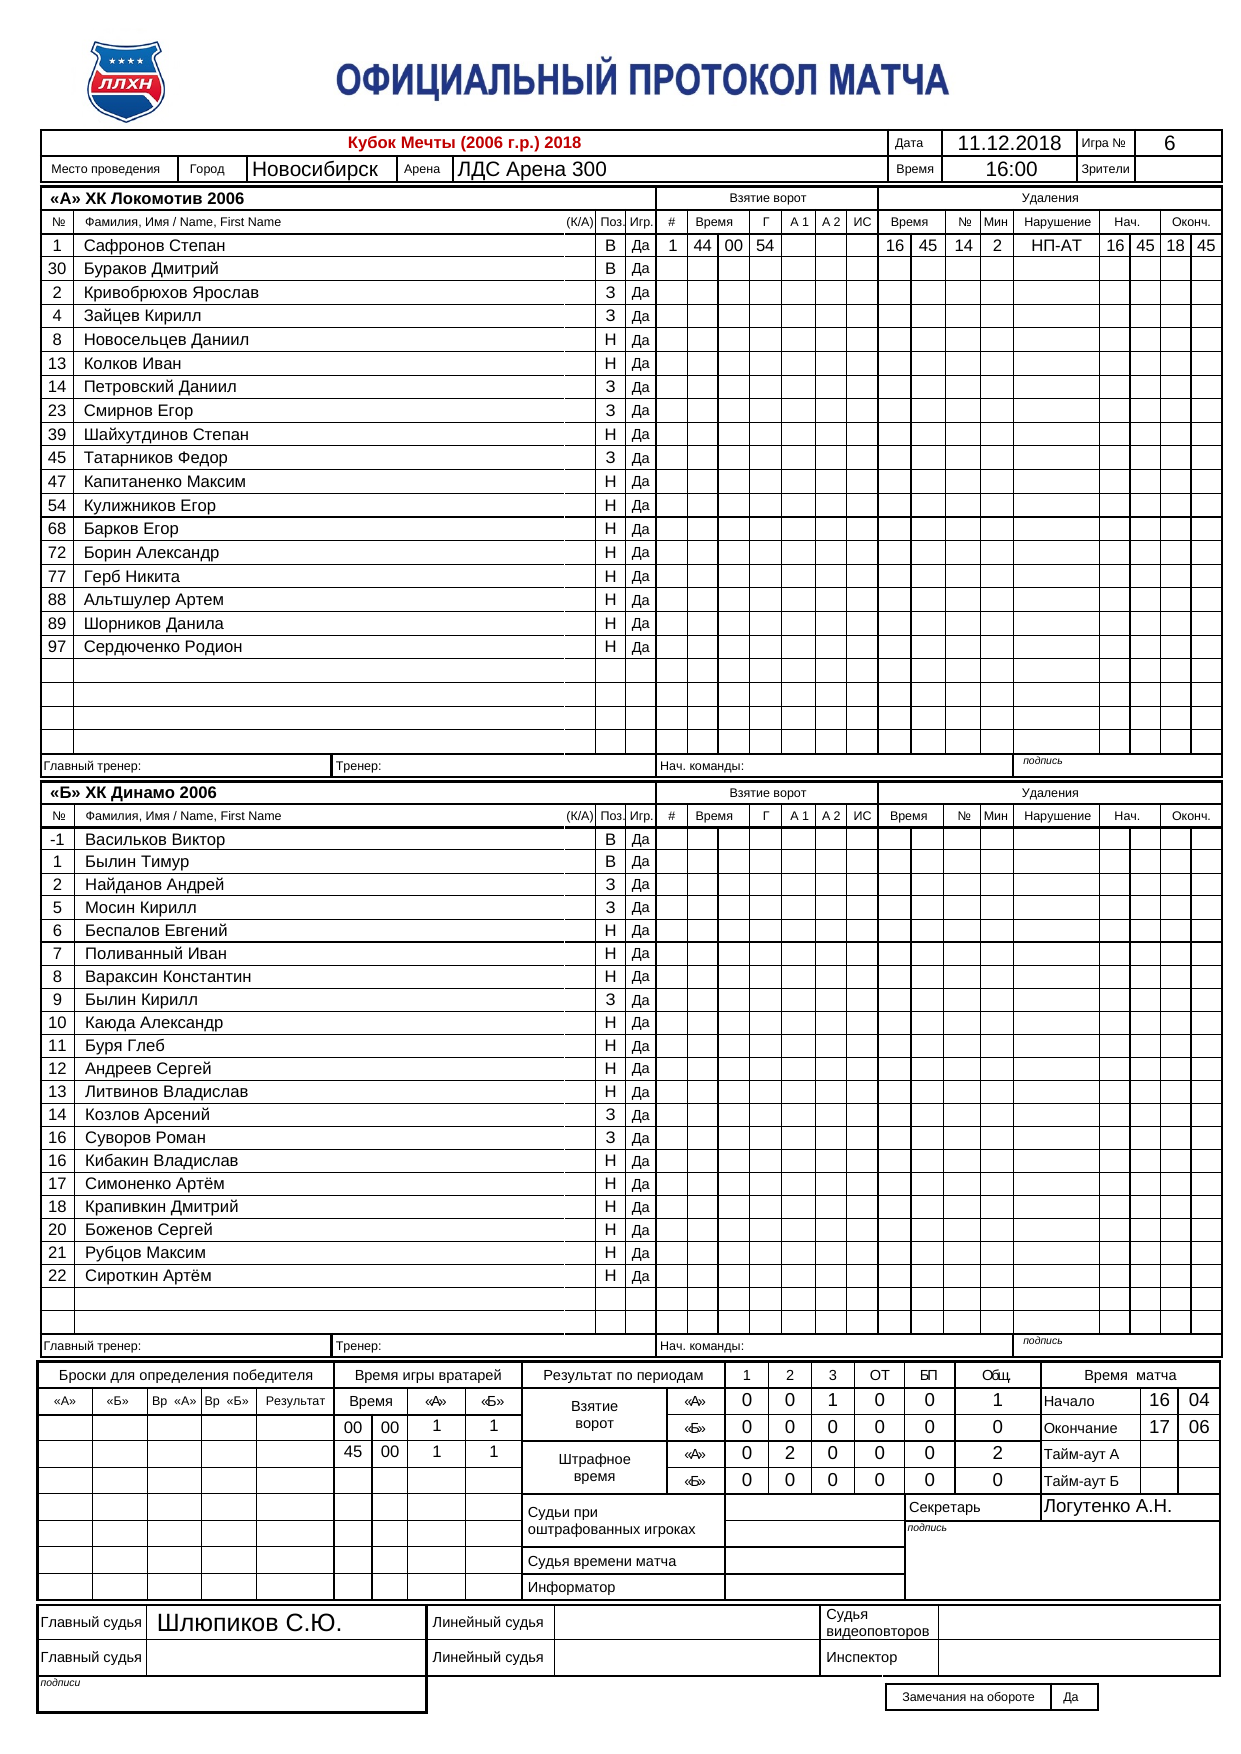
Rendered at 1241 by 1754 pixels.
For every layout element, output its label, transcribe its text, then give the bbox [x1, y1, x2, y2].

table_cell [719, 1288, 749, 1310]
table_cell Мин [981, 805, 1013, 826]
table_cell [879, 1288, 910, 1310]
table_cell Н [596, 1058, 625, 1079]
table_cell [565, 989, 595, 1011]
table_cell З [596, 376, 625, 398]
table_cell Время [879, 805, 943, 826]
table_cell [1161, 612, 1190, 634]
table_cell [879, 376, 910, 398]
table_header 3 [812, 1363, 854, 1387]
table_cell Крапивкин Дмитрий [75, 1196, 564, 1218]
table_cell [847, 1104, 877, 1126]
table_cell Каюда Александр [75, 1012, 564, 1033]
table_cell [750, 1242, 781, 1264]
table_cell [657, 966, 687, 987]
table_cell [912, 1081, 943, 1103]
table_cell [944, 1127, 980, 1149]
table_cell [750, 470, 781, 493]
table_cell [1161, 920, 1190, 941]
table_cell Кибакин Владислав [75, 1150, 564, 1172]
table_cell [879, 1311, 910, 1333]
table_cell [1131, 541, 1160, 564]
table_cell [466, 1521, 521, 1546]
table_cell [719, 1196, 749, 1218]
table_cell [782, 1127, 815, 1149]
table_cell [1100, 399, 1129, 422]
table_cell [626, 1288, 655, 1310]
table_cell [1100, 1196, 1129, 1218]
table_cell [148, 1416, 201, 1440]
table_cell Поз. [596, 211, 625, 233]
table_cell 0 [956, 1415, 1040, 1440]
table_cell Главный судья [39, 1640, 146, 1675]
table_cell [93, 1521, 147, 1546]
table_cell [944, 1012, 980, 1033]
table_cell [1100, 494, 1129, 516]
table_cell [1192, 305, 1221, 327]
table_cell [912, 1173, 943, 1195]
table_cell [944, 1219, 980, 1241]
table_cell [750, 494, 781, 516]
table_cell [657, 1150, 687, 1172]
table_cell [912, 896, 943, 918]
table_cell [657, 541, 687, 564]
table_cell [1014, 1173, 1099, 1195]
table_cell [879, 1035, 910, 1057]
table_cell № [42, 211, 73, 233]
table_cell [946, 328, 980, 351]
table_cell [719, 423, 749, 445]
table_cell [1014, 1219, 1099, 1241]
table_cell [816, 541, 846, 564]
table_cell [879, 943, 910, 964]
table_header 1 [726, 1363, 768, 1387]
table_cell [847, 470, 877, 493]
table_cell [816, 1219, 846, 1241]
table_cell [981, 829, 1013, 849]
table_cell Главный судья [39, 1606, 146, 1639]
table_cell [1131, 920, 1160, 941]
table_cell [782, 518, 815, 540]
table_cell 54 [750, 235, 781, 256]
table_cell [946, 305, 980, 327]
table_cell Тайм-аут А [1042, 1441, 1140, 1467]
table_cell [782, 1265, 815, 1287]
table_cell [719, 588, 749, 611]
table_cell [750, 352, 781, 374]
table_cell [912, 257, 945, 280]
table_header «Б» ХК Динамо 2006 [42, 783, 655, 803]
table_cell [847, 1035, 877, 1057]
table_cell [565, 518, 595, 540]
table_cell [879, 966, 910, 987]
table_cell [466, 1574, 521, 1599]
table_cell Н [596, 565, 625, 587]
table_cell [1192, 494, 1221, 516]
table_cell [750, 659, 781, 682]
table_cell [688, 1219, 717, 1241]
table_cell 18 [1161, 235, 1190, 256]
table_cell [1014, 636, 1099, 658]
table_cell Да [626, 874, 655, 895]
table_cell [1192, 257, 1221, 280]
table_cell [1014, 1104, 1099, 1126]
table_cell [1131, 683, 1160, 706]
table_cell [1192, 896, 1221, 918]
table_cell [1131, 328, 1160, 351]
table_cell [719, 1242, 749, 1264]
table_cell Н [596, 1012, 625, 1033]
table_cell [1100, 305, 1129, 327]
table_cell [1014, 920, 1099, 941]
table_cell [981, 612, 1013, 634]
table_cell [1100, 966, 1129, 987]
table_cell [1100, 588, 1129, 611]
table_cell 2 [42, 281, 73, 303]
table_cell [1131, 966, 1160, 987]
table_cell [879, 829, 910, 849]
table_cell [847, 588, 877, 611]
table_cell [1014, 829, 1099, 849]
table_cell Татарников Федор [74, 446, 564, 469]
table_cell [202, 1547, 256, 1573]
table_cell [912, 541, 945, 564]
table_cell [1100, 989, 1129, 1011]
table_cell [816, 423, 846, 445]
table_cell [565, 683, 595, 706]
table_cell [912, 470, 945, 493]
table_cell [1131, 896, 1160, 918]
table_cell Н [596, 423, 625, 445]
table_cell 9 [42, 989, 74, 1011]
table_cell [719, 1219, 749, 1241]
table_cell [1100, 1081, 1129, 1103]
table_cell [1100, 281, 1129, 303]
table_cell [750, 1058, 781, 1079]
table_cell [1100, 328, 1129, 351]
table_cell [944, 850, 980, 872]
table_cell [74, 707, 564, 729]
table_cell [750, 730, 781, 753]
table_cell [39, 1441, 92, 1467]
table_cell [1100, 1242, 1129, 1264]
table_cell [1100, 257, 1129, 280]
table_cell [626, 659, 655, 682]
table_cell [750, 399, 781, 422]
table_cell 45 [912, 235, 945, 256]
table_cell подпись [1014, 1335, 1221, 1356]
table_cell [1161, 446, 1190, 469]
table_cell [555, 1640, 819, 1675]
table_cell З [596, 1104, 625, 1126]
table_cell [981, 1242, 1013, 1264]
table_cell Да [626, 920, 655, 941]
table_header 6 [1136, 131, 1221, 155]
table_cell [1192, 1173, 1221, 1195]
table_header Взятие ворот [657, 783, 877, 803]
table_cell [657, 920, 687, 941]
table_cell [657, 588, 687, 611]
table_cell [657, 494, 687, 516]
table_cell [565, 1150, 595, 1172]
table_cell [816, 874, 846, 895]
table_cell [912, 730, 945, 753]
table_cell [879, 850, 910, 872]
table_cell [335, 1494, 371, 1520]
table_cell [816, 1104, 846, 1126]
table_cell Колков Иван [74, 352, 564, 374]
table_cell [373, 1521, 407, 1546]
table_cell [39, 1574, 92, 1599]
table_cell [688, 494, 717, 516]
table_cell [1100, 1311, 1129, 1333]
table_cell Андреев Сергей [75, 1058, 564, 1079]
table_cell 14 [42, 376, 73, 398]
table_cell [1131, 257, 1160, 280]
table_cell [879, 1265, 910, 1287]
table_cell [750, 1127, 781, 1149]
table_cell [408, 1494, 465, 1520]
table_cell [816, 920, 846, 941]
table_cell Вр «Б» [202, 1389, 256, 1413]
table_cell Время [889, 157, 941, 181]
table_cell «А» [668, 1389, 724, 1413]
table_cell [93, 1574, 147, 1599]
table_cell [912, 1196, 943, 1218]
table_cell [782, 305, 815, 327]
table_cell [946, 494, 980, 516]
table_cell [688, 305, 717, 327]
table_cell Поливанный Иван [75, 943, 564, 964]
table_cell Н [596, 1265, 625, 1287]
table_cell [1131, 850, 1160, 872]
table_cell [750, 1311, 781, 1333]
table_cell [148, 1441, 201, 1467]
table_cell [750, 1196, 781, 1218]
table_cell [816, 659, 846, 682]
table_cell [944, 1242, 980, 1264]
table_cell [1100, 1265, 1129, 1287]
table_cell [816, 707, 846, 729]
table_cell [782, 494, 815, 516]
table_header Время матча [1042, 1363, 1219, 1387]
table_cell [1192, 966, 1221, 987]
table_cell [1014, 730, 1099, 753]
table_cell [750, 829, 781, 849]
table_cell [946, 352, 980, 374]
table_cell [1131, 636, 1160, 658]
table_cell Оконч. [1161, 805, 1221, 826]
table_cell [782, 565, 815, 587]
table_cell [688, 541, 717, 564]
table_cell «Б» [93, 1389, 147, 1413]
table_cell [688, 966, 717, 987]
table_header Замечания на обороте [887, 1685, 1050, 1709]
table_cell А 2 [816, 805, 846, 826]
table_cell [1100, 896, 1129, 918]
table_cell [912, 943, 943, 964]
table_header 11.12.2018 [943, 131, 1076, 155]
table_cell [1131, 659, 1160, 682]
table_cell [1100, 943, 1129, 964]
table_cell [1014, 518, 1099, 540]
table_cell [719, 541, 749, 564]
table_cell [879, 352, 910, 374]
table_cell 18 [42, 1196, 74, 1218]
table_cell [1131, 1196, 1160, 1218]
table_cell [657, 1012, 687, 1033]
table_cell [879, 1173, 910, 1195]
table_cell [657, 470, 687, 493]
table_cell [1014, 257, 1099, 280]
table_cell Н [596, 1150, 625, 1172]
table_cell [719, 683, 749, 706]
table_cell [816, 328, 846, 351]
table_cell [912, 1311, 943, 1333]
table_cell [596, 1311, 625, 1333]
table_cell [335, 1521, 371, 1546]
table_cell [879, 446, 910, 469]
table_cell Борин Александр [74, 541, 564, 564]
table_cell [879, 612, 910, 634]
table_cell [944, 874, 980, 895]
table_cell Да [626, 328, 655, 351]
table_cell «Б » [466, 1389, 521, 1413]
table_cell [847, 1012, 877, 1033]
table_cell [1141, 1441, 1177, 1467]
table_cell [1179, 1468, 1219, 1493]
table_cell [912, 850, 943, 872]
table_cell [912, 1035, 943, 1057]
table_cell Н [596, 1219, 625, 1241]
table_cell [1014, 352, 1099, 374]
table_cell [847, 1196, 877, 1218]
table_cell [816, 399, 846, 422]
table_cell [782, 1242, 815, 1264]
table_cell Симоненко Артём [75, 1173, 564, 1195]
table_cell [750, 1150, 781, 1172]
table_cell [946, 612, 980, 634]
table_cell Да [626, 1081, 655, 1103]
table_cell [879, 1104, 910, 1126]
table_cell [912, 1058, 943, 1079]
table_cell [912, 423, 945, 445]
table_cell [565, 1081, 595, 1103]
table_cell [847, 829, 877, 849]
table_cell 16 [42, 1150, 74, 1172]
table_cell [1100, 565, 1129, 587]
table_cell [1014, 541, 1099, 564]
table_cell [946, 565, 980, 587]
table_cell [847, 494, 877, 516]
table_cell [816, 470, 846, 493]
table_cell Н [596, 1035, 625, 1057]
table_cell [981, 423, 1013, 445]
table_cell [750, 636, 781, 658]
table_cell [981, 659, 1013, 682]
table_cell [946, 541, 980, 564]
table_cell [626, 1311, 655, 1333]
table_cell [565, 446, 595, 469]
table_cell [657, 376, 687, 398]
table_cell [42, 1288, 74, 1310]
table_cell [816, 1150, 846, 1172]
table_cell [719, 1127, 749, 1149]
table_cell [944, 1173, 980, 1195]
table_cell [879, 588, 910, 611]
table_cell [750, 989, 781, 1011]
table_cell [981, 730, 1013, 753]
table_cell [719, 446, 749, 469]
table_cell [565, 1035, 595, 1057]
table_cell Барков Егор [74, 518, 564, 540]
table_cell Буря Глеб [75, 1035, 564, 1057]
table_cell [596, 707, 625, 729]
table_cell [1099, 1682, 1220, 1711]
table_cell [981, 588, 1013, 611]
table_cell № [944, 805, 980, 826]
table_cell 44 [688, 235, 717, 256]
table_cell [750, 257, 781, 280]
table_cell [657, 1196, 687, 1218]
table_cell [750, 1219, 781, 1241]
table_cell [1100, 423, 1129, 445]
table_cell [657, 1288, 687, 1310]
table_cell [408, 1468, 465, 1493]
table_cell [1161, 328, 1190, 351]
table_cell З [596, 1127, 625, 1149]
table_cell [1131, 305, 1160, 327]
table_cell [202, 1468, 256, 1493]
table_cell [912, 281, 945, 303]
table_cell [981, 1081, 1013, 1103]
table_cell Главный тренер: [42, 755, 330, 776]
table_cell Литвинов Владислав [75, 1081, 564, 1103]
table_cell [1100, 707, 1129, 729]
table_cell НП-АТ [1014, 235, 1099, 256]
table_cell [879, 874, 910, 895]
table_cell «Б» [668, 1468, 724, 1493]
table_cell [688, 1012, 717, 1033]
table_cell [847, 730, 877, 753]
table_cell [782, 588, 815, 611]
table_cell Былин Тимур [75, 850, 564, 872]
table_cell 13 [42, 1081, 74, 1103]
table_cell [1192, 1058, 1221, 1079]
table_cell 13 [42, 352, 73, 374]
table_cell [1131, 1081, 1160, 1103]
table_cell [1192, 707, 1221, 729]
table_cell [719, 989, 749, 1011]
table_cell [565, 612, 595, 634]
table_cell [688, 446, 717, 469]
table_cell Результат [257, 1389, 333, 1413]
table_cell [1014, 305, 1099, 327]
table_cell [1161, 1035, 1190, 1057]
table_cell Логутенко А.Н. [1042, 1495, 1219, 1520]
table_cell [688, 399, 717, 422]
table_cell [1131, 588, 1160, 611]
table_cell [1161, 565, 1190, 587]
table_cell [1161, 874, 1190, 895]
table_cell [750, 966, 781, 987]
table_cell [1100, 1035, 1129, 1057]
table_cell [782, 896, 815, 918]
table_cell [981, 257, 1013, 280]
table_cell А 1 [782, 805, 815, 826]
table_cell [912, 518, 945, 540]
table_cell [75, 1288, 564, 1310]
table_cell [657, 1035, 687, 1057]
table_cell [981, 352, 1013, 374]
table_cell [719, 470, 749, 493]
table_cell Н [596, 612, 625, 634]
table_cell подпись [906, 1522, 1219, 1599]
table_header ОТ [855, 1363, 904, 1387]
table_cell Игр. [626, 211, 655, 233]
table_cell [946, 730, 980, 753]
table_cell № [946, 211, 980, 233]
table_cell [688, 829, 717, 849]
table_cell [1161, 470, 1190, 493]
table_cell [981, 1265, 1013, 1287]
table_cell [981, 683, 1013, 706]
table_cell [148, 1468, 201, 1493]
table_cell Да [626, 943, 655, 964]
table_cell 0 [726, 1415, 768, 1440]
table_cell [719, 730, 749, 753]
table_cell Линейный судья [428, 1640, 554, 1675]
table_cell [688, 989, 717, 1011]
table_cell 0 [812, 1415, 854, 1440]
table_cell [657, 423, 687, 445]
table_cell Взятие ворот [523, 1389, 666, 1440]
table_cell [688, 612, 717, 634]
table_cell Игр. [626, 805, 655, 826]
table_cell ИС [847, 211, 877, 233]
table_header Удаления [879, 188, 1221, 209]
table_cell [1192, 612, 1221, 634]
table_cell [1161, 966, 1190, 987]
table_cell Н [596, 588, 625, 611]
table_cell [1100, 1288, 1129, 1310]
table_cell [565, 1012, 595, 1033]
table_cell [1100, 659, 1129, 682]
table_cell [408, 1521, 465, 1546]
table_cell Да [626, 423, 655, 445]
table_cell [847, 1127, 877, 1149]
table_cell [565, 659, 595, 682]
table_cell [565, 376, 595, 398]
table_cell [816, 1242, 846, 1264]
table_cell [565, 541, 595, 564]
table_cell [1192, 423, 1221, 445]
table_cell [688, 352, 717, 374]
table_cell [565, 1242, 595, 1264]
table_cell [944, 1265, 980, 1287]
table_cell [148, 1521, 201, 1546]
table_cell Тайм-аут Б [1042, 1468, 1140, 1493]
table_cell [596, 659, 625, 682]
table_cell [981, 896, 1013, 918]
table_cell Да [626, 896, 655, 918]
table_cell [688, 588, 717, 611]
table_cell -1 [42, 829, 74, 849]
table_cell [944, 943, 980, 964]
table_cell [782, 874, 815, 895]
table_cell Да [626, 850, 655, 872]
table_cell [688, 1265, 717, 1287]
table_cell [1192, 565, 1221, 587]
table_cell [257, 1547, 333, 1573]
table_cell [1014, 1150, 1099, 1172]
table_cell [1131, 1058, 1160, 1079]
table_cell [1192, 850, 1221, 872]
table_cell Инспектор [821, 1640, 938, 1675]
table_cell [565, 328, 595, 351]
table_cell [782, 257, 815, 280]
table_cell [39, 1416, 92, 1440]
table_cell [1192, 1311, 1221, 1333]
table_cell Н [596, 1196, 625, 1218]
table_cell [657, 829, 687, 849]
table_cell 20 [42, 1219, 74, 1241]
table_cell [719, 707, 749, 729]
table_cell Тренер: [333, 755, 655, 776]
table_cell Зайцев Кирилл [74, 305, 564, 327]
table_cell [1161, 541, 1190, 564]
table_cell [1141, 1468, 1177, 1493]
table_cell 8 [42, 328, 73, 351]
table_cell [782, 1196, 815, 1218]
table_cell [879, 636, 910, 658]
table_cell З [596, 446, 625, 469]
table_cell [719, 850, 749, 872]
table_cell 4 [42, 305, 73, 327]
table_cell [42, 707, 73, 729]
table_cell [565, 1311, 595, 1333]
table_cell [1161, 707, 1190, 729]
table_cell [42, 1311, 74, 1333]
picture [5, 28, 1179, 129]
table_cell [1161, 1127, 1190, 1149]
table_cell [688, 943, 717, 964]
table_cell [335, 1547, 371, 1573]
table_cell Да [626, 636, 655, 658]
table_cell [719, 1150, 749, 1172]
table_cell [782, 966, 815, 987]
table_cell [1192, 920, 1221, 941]
table_cell [944, 1150, 980, 1172]
table_cell [946, 683, 980, 706]
table_cell [257, 1468, 333, 1493]
table_cell [626, 683, 655, 706]
table_cell [1161, 423, 1190, 445]
table_cell [847, 1219, 877, 1241]
table_cell 5 [42, 896, 74, 918]
table_cell [719, 494, 749, 516]
table_cell [981, 989, 1013, 1011]
table_cell 45 [42, 446, 73, 469]
table_cell 0 [769, 1389, 811, 1413]
table_cell [1161, 1104, 1190, 1126]
table_cell Да [626, 470, 655, 493]
table_cell [688, 470, 717, 493]
table_header Время игры вратарей [335, 1363, 521, 1387]
table_cell 16 [1100, 235, 1129, 256]
table_cell [816, 636, 846, 658]
table_cell [1014, 565, 1099, 587]
table_cell В [596, 235, 625, 256]
table_cell [1014, 683, 1099, 706]
table_cell [981, 1127, 1013, 1149]
table_cell [657, 1104, 687, 1126]
table_cell Да [626, 565, 655, 587]
table_cell [1100, 874, 1129, 895]
table_cell [1131, 612, 1160, 634]
table_cell [565, 399, 595, 422]
table_cell 1 [956, 1389, 1040, 1413]
table_cell З [596, 874, 625, 895]
table_cell подпись [1014, 755, 1221, 776]
table_cell [373, 1494, 407, 1520]
table_cell [565, 920, 595, 941]
table_cell [782, 399, 815, 422]
table_cell [981, 1104, 1013, 1126]
table_cell № [42, 805, 74, 826]
table_cell [750, 376, 781, 398]
table_cell (К/А) [565, 211, 595, 233]
table_cell [816, 1035, 846, 1057]
table_cell [879, 659, 910, 682]
table_cell # [657, 211, 687, 233]
table_cell Шайхутдинов Степан [74, 423, 564, 445]
table_cell [657, 328, 687, 351]
table_cell [847, 612, 877, 634]
table_cell [816, 518, 846, 540]
table_cell [883, 1677, 1220, 1681]
table_cell Зрители [1078, 157, 1134, 181]
table_cell [847, 1081, 877, 1103]
table_cell Да [626, 588, 655, 611]
table_cell [1100, 1012, 1129, 1033]
table_cell [1192, 1265, 1221, 1287]
table_cell [373, 1574, 407, 1599]
table_cell 1 [42, 235, 73, 256]
table_cell [1131, 1035, 1160, 1057]
table_cell Нарушение [1014, 805, 1099, 826]
table_cell [1100, 541, 1129, 564]
table_cell 16 [42, 1127, 74, 1149]
table_cell [847, 850, 877, 872]
table_cell [565, 588, 595, 611]
table_cell 0 [726, 1468, 768, 1493]
table_cell [816, 446, 846, 469]
table_cell [879, 989, 910, 1011]
table_cell [816, 1311, 846, 1333]
table_cell [847, 1311, 877, 1333]
table_cell [565, 305, 595, 327]
table_cell Да [626, 1035, 655, 1057]
table_cell [1192, 446, 1221, 469]
table_cell 1 [466, 1441, 521, 1467]
table_cell [879, 541, 910, 564]
table_cell [847, 683, 877, 706]
table_cell [688, 730, 717, 753]
table_cell [782, 446, 815, 469]
table_cell [981, 518, 1013, 540]
table_cell [1192, 1219, 1221, 1241]
table_cell [939, 1606, 1219, 1639]
table_cell [657, 874, 687, 895]
table_cell [981, 1196, 1013, 1218]
table_cell [719, 257, 749, 280]
table_cell [688, 518, 717, 540]
table_cell Поз. [596, 805, 625, 826]
table_cell [1131, 1173, 1160, 1195]
table_cell [1131, 494, 1160, 516]
table_cell [688, 1081, 717, 1103]
table_cell [565, 943, 595, 964]
table_cell [719, 943, 749, 964]
table_cell [373, 1468, 407, 1493]
table_cell [816, 376, 846, 398]
table_cell [688, 257, 717, 280]
table_cell [782, 1081, 815, 1103]
table_cell [879, 518, 910, 540]
table_cell Город [179, 157, 246, 181]
table_cell [782, 1173, 815, 1195]
table_cell Кулижников Егор [74, 494, 564, 516]
table_cell «А» [668, 1442, 724, 1467]
table_cell Нарушение [1014, 211, 1099, 233]
table_cell [1192, 1288, 1221, 1310]
table_header Удаления [879, 783, 1221, 803]
table_cell ЛДС Арена 300 [454, 157, 887, 181]
table_cell [93, 1441, 147, 1467]
table_cell 0 [726, 1442, 768, 1467]
table_cell [1131, 1012, 1160, 1033]
table_cell [1100, 1127, 1129, 1149]
table_cell [466, 1494, 521, 1520]
table_cell [1161, 1196, 1190, 1218]
table_cell [688, 636, 717, 658]
table_cell [1161, 1058, 1190, 1079]
table_cell 0 [812, 1468, 854, 1493]
table_cell [657, 943, 687, 964]
table_cell [74, 730, 564, 753]
table_cell Время [688, 211, 749, 233]
table_cell [39, 1547, 92, 1573]
table_cell Козлов Арсений [75, 1104, 564, 1126]
table_cell 45 [1192, 235, 1221, 256]
table_cell [879, 1150, 910, 1172]
table_cell [782, 730, 815, 753]
table_cell [657, 518, 687, 540]
table_cell [565, 470, 595, 493]
table_cell 0 [812, 1442, 854, 1467]
table_cell [816, 730, 846, 753]
table_header Общ. [956, 1363, 1040, 1387]
table_cell [688, 920, 717, 941]
table_cell [1100, 683, 1129, 706]
table_cell [565, 896, 595, 918]
table_cell Линейный судья [428, 1606, 554, 1639]
table_cell Васильков Виктор [75, 829, 564, 849]
table_cell [1131, 1242, 1160, 1264]
table_cell Н [596, 470, 625, 493]
table_cell Да [626, 257, 655, 280]
table_cell [657, 707, 687, 729]
table_cell 2 [981, 235, 1013, 256]
table_cell [657, 683, 687, 706]
table_cell [816, 235, 846, 256]
table_cell [946, 446, 980, 469]
table_cell [912, 446, 945, 469]
table_cell Да [626, 399, 655, 422]
table_cell 16 [879, 235, 910, 256]
table_cell [816, 829, 846, 849]
table_cell Да [626, 1058, 655, 1079]
table_cell [1014, 1127, 1099, 1149]
table_cell [816, 1012, 846, 1033]
table_cell ИС [847, 805, 877, 826]
table_cell [1131, 989, 1160, 1011]
table_cell [750, 943, 781, 964]
table_cell [726, 1495, 904, 1520]
table_cell [93, 1494, 147, 1520]
table_cell [782, 235, 815, 256]
table_cell [847, 636, 877, 658]
table_cell [912, 1265, 943, 1287]
table_cell [657, 1311, 687, 1333]
table_cell [946, 281, 980, 303]
table_cell Суворов Роман [75, 1127, 564, 1149]
table_cell [750, 1081, 781, 1103]
table_cell [719, 565, 749, 587]
table_cell [944, 920, 980, 941]
table_cell [847, 943, 877, 964]
table_cell [981, 328, 1013, 351]
table_cell [879, 1127, 910, 1149]
table_cell [750, 874, 781, 895]
table_cell [565, 1127, 595, 1149]
table_cell [981, 1219, 1013, 1241]
table_cell 45 [1131, 235, 1160, 256]
table_cell 0 [956, 1468, 1040, 1493]
table_cell [1014, 989, 1099, 1011]
table_cell [879, 730, 910, 753]
table_cell [1131, 1104, 1160, 1126]
table_cell [981, 1173, 1013, 1195]
table_cell [750, 1288, 781, 1310]
table_cell Да [626, 305, 655, 327]
table_header Взятие ворот [657, 188, 877, 209]
table_cell [657, 1219, 687, 1241]
table_cell [1192, 1196, 1221, 1218]
table_cell [719, 1012, 749, 1033]
table_cell [688, 281, 717, 303]
table_cell [946, 399, 980, 422]
table_cell [816, 989, 846, 1011]
table_cell Да [626, 235, 655, 256]
table_cell [657, 636, 687, 658]
table_cell [1131, 446, 1160, 469]
table_cell Н [596, 1173, 625, 1195]
table_cell Новосибирск [248, 157, 396, 181]
table_cell [1192, 1081, 1221, 1103]
table_cell Да [626, 1012, 655, 1033]
table_cell Рубцов Максим [75, 1242, 564, 1264]
table_cell [657, 257, 687, 280]
table_cell [688, 1173, 717, 1195]
table_cell [782, 1035, 815, 1057]
table_cell [750, 281, 781, 303]
table_cell [719, 920, 749, 941]
table_cell [1014, 399, 1099, 422]
table_cell [847, 896, 877, 918]
table_cell Да [626, 829, 655, 849]
table_cell [1131, 399, 1160, 422]
table_cell [565, 257, 595, 280]
table_cell 1 [42, 850, 74, 872]
table_cell [1161, 989, 1190, 1011]
table_cell [1131, 730, 1160, 753]
table_cell [688, 1150, 717, 1172]
table_cell [782, 1219, 815, 1241]
table_cell [1192, 1127, 1221, 1149]
table_cell [782, 920, 815, 941]
table_cell [1014, 612, 1099, 634]
table_cell [1014, 446, 1099, 469]
table_header Да [1052, 1685, 1097, 1709]
table_cell 00 [373, 1416, 407, 1440]
table_cell [782, 829, 815, 849]
table_cell [816, 1058, 846, 1079]
table_cell [816, 257, 846, 280]
table_cell [202, 1521, 256, 1546]
table_cell [1161, 1012, 1190, 1033]
table_cell З [596, 989, 625, 1011]
table_cell [1014, 659, 1099, 682]
table_cell Н [596, 1081, 625, 1103]
table_cell [1161, 1265, 1190, 1287]
table_cell [657, 730, 687, 753]
table_cell [202, 1441, 256, 1467]
table_cell [847, 920, 877, 941]
table_cell 2 [769, 1442, 811, 1467]
table_cell [946, 588, 980, 611]
table_cell [1014, 1058, 1099, 1079]
table_cell [981, 636, 1013, 658]
table_cell [981, 707, 1013, 729]
table_cell [657, 1242, 687, 1264]
table_cell [750, 920, 781, 941]
table_cell Сироткин Артём [75, 1265, 564, 1287]
table_cell [879, 1012, 910, 1033]
table_cell Да [626, 494, 655, 516]
table_cell [565, 1173, 595, 1195]
table_cell [688, 707, 717, 729]
table_cell [657, 1265, 687, 1287]
table_cell [816, 1288, 846, 1310]
table_cell [257, 1494, 333, 1520]
table_cell Да [626, 1150, 655, 1172]
table_cell [1014, 966, 1099, 987]
table_cell [565, 730, 595, 753]
table_cell [981, 1058, 1013, 1079]
table_cell [946, 659, 980, 682]
table_cell [1161, 683, 1190, 706]
table_cell [657, 565, 687, 587]
table_cell [1192, 874, 1221, 895]
table_cell [782, 943, 815, 964]
table_cell [1131, 1127, 1160, 1149]
table_cell [782, 612, 815, 634]
table_cell Тренер: [333, 1335, 655, 1356]
table_cell Вр «А» [148, 1389, 201, 1413]
table_cell [944, 989, 980, 1011]
table_header БП [905, 1363, 954, 1387]
table_cell [719, 399, 749, 422]
table_cell [565, 1265, 595, 1287]
table_cell [816, 1081, 846, 1103]
table_cell [782, 352, 815, 374]
table_cell 89 [42, 612, 73, 634]
table_cell [42, 659, 73, 682]
table_cell [1161, 1173, 1190, 1195]
table_cell [847, 1242, 877, 1264]
table_cell [719, 328, 749, 351]
table_cell [93, 1468, 147, 1493]
table_cell [657, 305, 687, 327]
table_cell [946, 518, 980, 540]
table_cell [719, 874, 749, 895]
table_cell [816, 966, 846, 987]
table_cell [750, 1265, 781, 1287]
table_cell [879, 1081, 910, 1103]
table_cell [719, 1173, 749, 1195]
table_cell [981, 305, 1013, 327]
table_cell [688, 1196, 717, 1218]
table_cell Шлюпиков С.Ю. [147, 1606, 425, 1639]
table_cell Да [626, 1219, 655, 1241]
table_cell Найданов Андрей [75, 874, 564, 895]
table_cell [565, 1196, 595, 1218]
table_cell [1136, 157, 1221, 181]
table_cell [847, 328, 877, 351]
table_cell [1014, 1242, 1099, 1264]
table_cell А 1 [782, 211, 815, 233]
table_header Броски для определения победителя [39, 1363, 333, 1387]
table_cell [1161, 636, 1190, 658]
table_cell [912, 565, 945, 587]
table_cell 1 [408, 1441, 465, 1467]
table_cell [1192, 328, 1221, 351]
table_cell [626, 707, 655, 729]
table_cell [912, 683, 945, 706]
table_cell Н [596, 1242, 625, 1264]
table_cell 16:00 [943, 157, 1076, 181]
table_cell [688, 683, 717, 706]
table_cell [408, 1547, 465, 1573]
table_cell 1 [812, 1389, 854, 1413]
table_cell Да [626, 281, 655, 303]
table_cell [816, 1173, 846, 1195]
table_cell [1161, 305, 1190, 327]
table_cell [1192, 470, 1221, 493]
table_cell [408, 1574, 465, 1599]
table_cell Вараксин Константин [75, 966, 564, 987]
table_cell Фамилия, Имя / Name, First Name [75, 805, 565, 826]
table_cell [912, 659, 945, 682]
table_cell [939, 1640, 1219, 1675]
table_cell 12 [42, 1058, 74, 1079]
table_cell [1131, 1288, 1160, 1310]
table_cell [1100, 1173, 1129, 1195]
table_cell [750, 328, 781, 351]
table_cell [816, 565, 846, 587]
table_cell [816, 1127, 846, 1149]
table_cell [1100, 730, 1129, 753]
table_cell [1192, 376, 1221, 398]
table_cell [42, 683, 73, 706]
table_cell [879, 920, 910, 941]
table_cell [782, 423, 815, 445]
table_cell [1192, 829, 1221, 849]
table_cell подписи [39, 1677, 425, 1711]
table_cell [816, 850, 846, 872]
table_cell [39, 1468, 92, 1493]
table_cell [719, 829, 749, 849]
table_cell Окончание [1042, 1415, 1140, 1440]
table_cell [726, 1548, 904, 1573]
table_cell [719, 352, 749, 374]
table_cell [1131, 1219, 1160, 1241]
table_cell [565, 1219, 595, 1241]
table_cell 0 [855, 1442, 904, 1467]
table_cell Н [596, 920, 625, 941]
table_cell [981, 966, 1013, 987]
table_cell [782, 1150, 815, 1172]
table_cell [565, 281, 595, 303]
table_cell [1014, 850, 1099, 872]
table_cell [816, 494, 846, 516]
table_cell 21 [42, 1242, 74, 1264]
table_cell Время [335, 1389, 407, 1413]
table_cell Боженов Сергей [75, 1219, 564, 1241]
table_cell [847, 1150, 877, 1172]
table_cell [719, 1311, 749, 1333]
table_cell Смирнов Егор [74, 399, 564, 422]
table_cell [719, 1265, 749, 1287]
table_cell 16 [1141, 1389, 1177, 1413]
table_cell [1100, 1150, 1129, 1172]
table_cell [981, 1035, 1013, 1057]
table_cell [1161, 494, 1190, 516]
table_cell [1100, 920, 1129, 941]
table_cell [981, 399, 1013, 422]
table_cell [1100, 1058, 1129, 1079]
table_cell [626, 730, 655, 753]
table_cell «А» [408, 1389, 465, 1413]
table_cell [782, 683, 815, 706]
table_cell Судья видеоповторов [821, 1606, 938, 1639]
table_cell [1161, 943, 1190, 964]
table_cell [1192, 352, 1221, 374]
table_cell [912, 1104, 943, 1126]
table_cell [944, 896, 980, 918]
table_cell Да [626, 989, 655, 1011]
table_cell [847, 352, 877, 374]
table_cell Н [596, 494, 625, 516]
table_cell [944, 1104, 980, 1126]
table_cell [750, 707, 781, 729]
table_cell [719, 305, 749, 327]
table_cell [565, 235, 595, 256]
table_cell [148, 1494, 201, 1520]
table_cell [782, 470, 815, 493]
table_cell [257, 1416, 333, 1440]
table_cell 2 [956, 1442, 1040, 1467]
table_cell [879, 470, 910, 493]
table_cell [912, 874, 943, 895]
table_cell [782, 1288, 815, 1310]
table_cell [719, 376, 749, 398]
table_cell [981, 1150, 1013, 1172]
table_cell [750, 683, 781, 706]
table_cell [782, 850, 815, 872]
table_cell [981, 281, 1013, 303]
table_header Игра № [1078, 131, 1134, 155]
table_cell [1161, 399, 1190, 422]
table_cell [912, 1150, 943, 1172]
table_cell [847, 966, 877, 987]
table_cell [750, 541, 781, 564]
table_cell Да [626, 446, 655, 469]
table_cell [981, 943, 1013, 964]
table_cell [1014, 1311, 1099, 1333]
table_cell [657, 446, 687, 469]
table_cell [981, 565, 1013, 587]
table_cell Да [626, 1242, 655, 1264]
table_cell Нач. [1100, 211, 1160, 233]
table_cell [719, 966, 749, 987]
table_cell [565, 1104, 595, 1126]
table_cell [1131, 281, 1160, 303]
table_cell Н [596, 636, 625, 658]
table_cell [1100, 376, 1129, 398]
table_cell [1161, 1081, 1190, 1103]
table_cell «Б» [668, 1415, 724, 1440]
table_cell Сафронов Степан [74, 235, 564, 256]
table_cell [879, 281, 910, 303]
table_cell 77 [42, 565, 73, 587]
table_cell [847, 376, 877, 398]
table_cell Беспалов Евгений [75, 920, 564, 941]
table_cell [1192, 1242, 1221, 1264]
table_cell Место проведения [42, 157, 177, 181]
table_cell [565, 707, 595, 729]
table_cell Мин [981, 211, 1013, 233]
table_cell 97 [42, 636, 73, 658]
table_cell [912, 707, 945, 729]
table_cell [1014, 874, 1099, 895]
table_cell В [596, 850, 625, 872]
table_cell Кривобрюхов Ярослав [74, 281, 564, 303]
table_cell [944, 966, 980, 987]
table_cell [1161, 257, 1190, 280]
table_cell [912, 328, 945, 351]
table_cell [981, 850, 1013, 872]
table_cell Да [626, 1173, 655, 1195]
table_cell [1192, 943, 1221, 964]
table_cell [565, 850, 595, 872]
table_cell [657, 659, 687, 682]
table_cell [1014, 328, 1099, 351]
table_cell [1014, 470, 1099, 493]
table_cell [912, 966, 943, 987]
table_cell [257, 1521, 333, 1546]
table_cell [879, 1219, 910, 1241]
table_cell 6 [42, 920, 74, 941]
table_cell [912, 588, 945, 611]
table_cell [1014, 281, 1099, 303]
table_cell [74, 659, 564, 682]
table_cell Нач. команды: [657, 1335, 1012, 1356]
table_cell [93, 1416, 147, 1440]
table_cell [1014, 1035, 1099, 1057]
table_cell [912, 920, 943, 941]
table_cell Да [626, 376, 655, 398]
table_cell [688, 1288, 717, 1310]
table_cell Нач. команды: [657, 755, 1012, 776]
table_cell [148, 1574, 201, 1599]
table_cell [946, 257, 980, 280]
table_cell 88 [42, 588, 73, 611]
table_cell [912, 989, 943, 1011]
table_cell [847, 446, 877, 469]
table_cell [1192, 1150, 1221, 1172]
table_cell [912, 399, 945, 422]
table_cell [847, 281, 877, 303]
table_cell Оконч. [1161, 211, 1221, 233]
table_cell [657, 1173, 687, 1195]
table_cell [847, 659, 877, 682]
table_cell [719, 1058, 749, 1079]
table_cell [912, 612, 945, 634]
table_cell # [657, 805, 687, 826]
table_cell [750, 612, 781, 634]
table_cell [42, 730, 73, 753]
table_cell [688, 850, 717, 872]
table_cell [1014, 1196, 1099, 1218]
table_cell [944, 1311, 980, 1333]
table_cell [688, 896, 717, 918]
table_cell [1100, 518, 1129, 540]
table_cell Да [626, 541, 655, 564]
table_cell [1192, 636, 1221, 658]
table_cell [944, 1058, 980, 1079]
table_cell 00 [335, 1416, 371, 1440]
table_cell Мосин Кирилл [75, 896, 564, 918]
table_cell 45 [335, 1441, 371, 1467]
table_cell Н [596, 352, 625, 374]
table_cell [912, 1288, 943, 1310]
table_cell [782, 1012, 815, 1033]
table_cell [719, 612, 749, 634]
table_cell [750, 423, 781, 445]
table_cell [750, 518, 781, 540]
table_header «А» ХК Локомотив 2006 [42, 188, 655, 209]
table_cell [912, 829, 943, 849]
table_cell [726, 1575, 904, 1599]
table_cell [1100, 446, 1129, 469]
table_cell [726, 1521, 904, 1546]
table_cell [1131, 707, 1160, 729]
table_cell [1131, 376, 1160, 398]
table_cell [782, 989, 815, 1011]
table_cell [148, 1547, 201, 1573]
table_cell [816, 305, 846, 327]
table_cell [1131, 565, 1160, 587]
table_cell [1100, 636, 1129, 658]
table_cell [1014, 423, 1099, 445]
table_cell [879, 565, 910, 587]
table_cell Да [626, 1104, 655, 1126]
table_cell [466, 1547, 521, 1573]
table_cell [657, 989, 687, 1011]
table_cell [565, 636, 595, 658]
table_cell [719, 896, 749, 918]
table_cell Арена [398, 157, 452, 181]
table_cell Судья времени матча [523, 1548, 724, 1573]
table_cell [847, 1058, 877, 1079]
table_cell [1131, 1150, 1160, 1172]
table_cell [39, 1521, 92, 1546]
table_cell [1161, 1311, 1190, 1333]
table_cell [782, 1104, 815, 1126]
table_cell [257, 1574, 333, 1599]
table_cell [1161, 518, 1190, 540]
table_cell 00 [719, 235, 749, 256]
table_cell А 2 [816, 211, 846, 233]
table_cell [847, 518, 877, 540]
table_cell [657, 1081, 687, 1103]
table_cell [782, 1311, 815, 1333]
table_cell [847, 305, 877, 327]
table_cell [879, 494, 910, 516]
table_cell [1014, 1288, 1099, 1310]
table_cell [1192, 399, 1221, 422]
table_cell [335, 1468, 371, 1493]
table_cell [39, 1494, 92, 1520]
table_cell [1100, 829, 1129, 849]
table_cell Да [626, 612, 655, 634]
table_cell [879, 683, 910, 706]
table_cell [565, 829, 595, 849]
table_cell [1161, 850, 1190, 872]
table_cell Штрафное время [523, 1442, 666, 1493]
table_cell [688, 1242, 717, 1264]
table_cell [1179, 1441, 1219, 1467]
table_cell [1014, 376, 1099, 398]
table_cell [1192, 659, 1221, 682]
table_cell [1161, 896, 1190, 918]
table_cell [816, 683, 846, 706]
table_cell [912, 1219, 943, 1241]
table_cell [719, 636, 749, 658]
table_cell [1192, 281, 1221, 303]
table_cell [565, 966, 595, 987]
table_cell [782, 636, 815, 658]
table_cell Шорников Данила [74, 612, 564, 634]
table_cell [750, 896, 781, 918]
table_cell 72 [42, 541, 73, 564]
table_cell [847, 399, 877, 422]
table_cell [1131, 423, 1160, 445]
table_cell [657, 399, 687, 422]
table_cell [1161, 352, 1190, 374]
table_cell [944, 1196, 980, 1218]
table_cell [335, 1574, 371, 1599]
table_cell [847, 707, 877, 729]
table_cell [912, 1127, 943, 1149]
table_cell [565, 565, 595, 587]
table_cell Начало [1042, 1389, 1140, 1413]
table_cell 0 [769, 1468, 811, 1493]
table_cell [944, 829, 980, 849]
table_cell (К/А) [565, 805, 595, 826]
table_cell 17 [1141, 1415, 1177, 1440]
table_cell 7 [42, 943, 74, 964]
table_cell [657, 1127, 687, 1149]
table_cell [596, 1288, 625, 1310]
table_cell [912, 494, 945, 516]
table_cell [750, 1012, 781, 1033]
table_cell [750, 305, 781, 327]
table_cell 54 [42, 494, 73, 516]
table_cell [1100, 470, 1129, 493]
table_cell 39 [42, 423, 73, 445]
table_cell [1131, 518, 1160, 540]
table_cell Нач. [1100, 805, 1160, 826]
table_cell [981, 541, 1013, 564]
table_cell [912, 305, 945, 327]
table_cell [1192, 1035, 1221, 1057]
table_cell [946, 423, 980, 445]
table_cell [1100, 1219, 1129, 1241]
table_cell [565, 423, 595, 445]
table_cell [1131, 874, 1160, 895]
table_cell [1131, 352, 1160, 374]
table_cell [847, 1173, 877, 1195]
table_cell [847, 1288, 877, 1310]
table_header Результат по периодам [523, 1363, 724, 1387]
table_cell [657, 1058, 687, 1079]
table_cell [202, 1574, 256, 1599]
table_cell [1192, 1104, 1221, 1126]
table_cell [1161, 376, 1190, 398]
table_cell 68 [42, 518, 73, 540]
table_cell «А» [39, 1389, 92, 1413]
table_cell [782, 659, 815, 682]
table_cell 10 [42, 1012, 74, 1033]
table_cell 0 [769, 1415, 811, 1440]
table_cell [657, 281, 687, 303]
table_cell [944, 1081, 980, 1103]
table_cell [782, 1058, 815, 1079]
table_cell 04 [1179, 1389, 1219, 1413]
table_cell [879, 257, 910, 280]
table_cell [657, 612, 687, 634]
table_cell Да [626, 352, 655, 374]
table_cell В [596, 829, 625, 849]
table_cell [1100, 1104, 1129, 1126]
table_cell [719, 281, 749, 303]
table_cell [981, 446, 1013, 469]
table_cell [1161, 730, 1190, 753]
table_cell [428, 1677, 882, 1711]
table_cell [565, 352, 595, 374]
table_cell [257, 1441, 333, 1467]
table_cell Фамилия, Имя / Name, First Name [74, 211, 565, 233]
table_cell [688, 328, 717, 351]
table_cell [688, 1104, 717, 1126]
table_cell [816, 943, 846, 964]
table_cell [1192, 683, 1221, 706]
table_cell [782, 541, 815, 564]
table_cell [946, 636, 980, 658]
table_cell [981, 470, 1013, 493]
table_cell Н [596, 943, 625, 964]
table_cell [879, 1196, 910, 1218]
table_cell [1161, 659, 1190, 682]
table_cell [688, 1127, 717, 1149]
table_cell [1014, 588, 1099, 611]
table_cell 23 [42, 399, 73, 422]
table_cell [688, 423, 717, 445]
table_cell [719, 1081, 749, 1103]
table_cell 0 [905, 1389, 954, 1413]
table_cell 47 [42, 470, 73, 493]
table_cell 1 [657, 235, 687, 256]
table_cell Новосельцев Даниил [74, 328, 564, 351]
table_cell З [596, 281, 625, 303]
table_cell [946, 470, 980, 493]
table_cell 0 [905, 1415, 954, 1440]
table_cell [688, 376, 717, 398]
table_cell Герб Никита [74, 565, 564, 587]
table_cell Сердюченко Родион [74, 636, 564, 658]
table_cell [1161, 1219, 1190, 1241]
table_cell Да [626, 518, 655, 540]
table_cell 17 [42, 1173, 74, 1195]
table_cell 00 [373, 1441, 407, 1467]
table_cell [1014, 943, 1099, 964]
table_cell [847, 874, 877, 895]
table_cell [750, 1035, 781, 1057]
table_cell [565, 874, 595, 895]
table_cell [816, 896, 846, 918]
table_cell [1192, 518, 1221, 540]
table_cell [816, 281, 846, 303]
table_cell [1161, 1150, 1190, 1172]
table_cell [847, 989, 877, 1011]
table_cell [657, 352, 687, 374]
table_cell [719, 1104, 749, 1126]
table_cell Да [626, 966, 655, 987]
table_cell [816, 1265, 846, 1287]
table_cell [565, 494, 595, 516]
table_cell [782, 707, 815, 729]
table_cell З [596, 896, 625, 918]
table_cell [1161, 829, 1190, 849]
table_cell [1131, 470, 1160, 493]
table_cell З [596, 305, 625, 327]
table_cell [688, 1058, 717, 1079]
table_cell Н [596, 966, 625, 987]
table_cell Петровский Даниил [74, 376, 564, 398]
table_cell [75, 1311, 564, 1333]
table_cell [688, 659, 717, 682]
table_cell [847, 257, 877, 280]
table_cell 14 [946, 235, 980, 256]
table_cell [1192, 730, 1221, 753]
table_cell Г [750, 211, 781, 233]
table_cell [750, 588, 781, 611]
table_cell 06 [1179, 1415, 1219, 1440]
table_cell [847, 423, 877, 445]
table_cell [944, 1288, 980, 1310]
table_cell [981, 874, 1013, 895]
table_cell [74, 683, 564, 706]
table_cell [1161, 1288, 1190, 1310]
table_cell [1100, 612, 1129, 634]
table_cell [912, 1242, 943, 1264]
table_cell [981, 1012, 1013, 1033]
table_cell З [596, 399, 625, 422]
table_cell Информатор [523, 1575, 724, 1599]
table_cell Судьи при оштрафованных игроках [523, 1495, 724, 1546]
table_cell [1131, 829, 1160, 849]
table_cell [879, 399, 910, 422]
table_cell [750, 446, 781, 469]
table_cell [847, 541, 877, 564]
table_cell [847, 1265, 877, 1287]
table_cell [1014, 707, 1099, 729]
table_cell [750, 565, 781, 587]
table_cell [847, 235, 877, 256]
table_cell [816, 588, 846, 611]
table_cell Да [626, 1127, 655, 1149]
table_cell [1192, 588, 1221, 611]
table_cell [879, 1242, 910, 1264]
table_cell [782, 376, 815, 398]
table_cell [1131, 943, 1160, 964]
table_cell [912, 376, 945, 398]
table_cell 11 [42, 1035, 74, 1057]
table_cell Время [879, 211, 945, 233]
table_cell 0 [905, 1468, 954, 1493]
table_cell [688, 1035, 717, 1057]
table_cell [782, 328, 815, 351]
table_cell [750, 850, 781, 872]
table_cell 0 [855, 1415, 904, 1440]
table_cell [1192, 989, 1221, 1011]
table_cell [1014, 494, 1099, 516]
table_cell [688, 874, 717, 895]
table_cell [1192, 541, 1221, 564]
table_header 2 [769, 1363, 811, 1387]
table_cell [373, 1547, 407, 1573]
table_cell [912, 352, 945, 374]
table_cell 0 [855, 1468, 904, 1493]
table_cell 0 [855, 1389, 904, 1413]
table_cell Да [626, 1196, 655, 1218]
table_cell В [596, 257, 625, 280]
table_cell 2 [42, 874, 74, 895]
table_cell [1014, 896, 1099, 918]
table_cell [981, 920, 1013, 941]
table_cell [466, 1468, 521, 1493]
table_cell [981, 376, 1013, 398]
table_cell [981, 1288, 1013, 1310]
table_cell [202, 1416, 256, 1440]
table_cell [782, 281, 815, 303]
table_cell Да [626, 1265, 655, 1287]
table_cell 1 [466, 1416, 521, 1440]
table_cell Бураков Дмитрий [74, 257, 564, 280]
table_cell [555, 1606, 819, 1639]
table_cell [879, 305, 910, 327]
table_cell [202, 1494, 256, 1520]
table_cell 1 [408, 1416, 465, 1440]
table_cell [1131, 1311, 1160, 1333]
table_cell 0 [905, 1442, 954, 1467]
table_cell 22 [42, 1265, 74, 1287]
table_cell [596, 730, 625, 753]
table_cell [879, 707, 910, 729]
table_cell Альтшулер Артем [74, 588, 564, 611]
table_cell Н [596, 518, 625, 540]
table_cell [879, 1058, 910, 1079]
table_cell [1100, 352, 1129, 374]
table_cell 8 [42, 966, 74, 987]
table_cell Г [750, 805, 781, 826]
table_cell [688, 1311, 717, 1333]
table_cell [879, 328, 910, 351]
table_cell [93, 1547, 147, 1573]
table_cell Н [596, 541, 625, 564]
table_cell 0 [726, 1389, 768, 1413]
table_cell [719, 518, 749, 540]
table_cell Секретарь [906, 1495, 1040, 1520]
table_cell [1014, 1265, 1099, 1287]
table_cell 14 [42, 1104, 74, 1126]
table_cell [847, 565, 877, 587]
table_cell [1131, 1265, 1160, 1287]
table_cell [719, 1035, 749, 1057]
table_cell Главный тренер: [42, 1335, 330, 1356]
table_cell [750, 1173, 781, 1195]
table_cell Н [596, 328, 625, 351]
table_cell [657, 896, 687, 918]
table_cell [912, 636, 945, 658]
table_cell [912, 1012, 943, 1033]
table_cell [879, 423, 910, 445]
table_cell [1192, 1012, 1221, 1033]
table_cell [596, 683, 625, 706]
table_cell [657, 850, 687, 872]
table_cell Капитаненко Максим [74, 470, 564, 493]
table_cell [1014, 1012, 1099, 1033]
table_cell [1161, 281, 1190, 303]
table_cell [816, 1196, 846, 1218]
table_cell [879, 896, 910, 918]
table_cell Былин Кирилл [75, 989, 564, 1011]
table_cell [946, 376, 980, 398]
table_header Кубок Мечты (2006 г.р.) 2018 [42, 131, 887, 155]
table_cell [816, 352, 846, 374]
table_cell [565, 1288, 595, 1310]
table_cell [981, 1311, 1013, 1333]
table_cell [1100, 850, 1129, 872]
table_cell 30 [42, 257, 73, 280]
table_cell [1161, 588, 1190, 611]
table_cell [688, 565, 717, 587]
table_cell [944, 1035, 980, 1057]
table_cell [750, 1104, 781, 1126]
table_cell [946, 707, 980, 729]
table_cell [1014, 1081, 1099, 1103]
table_cell [981, 494, 1013, 516]
table_header Дата [889, 131, 941, 155]
table_cell [565, 1058, 595, 1079]
table_cell Время [688, 805, 749, 826]
table_cell [147, 1640, 425, 1675]
table_cell [719, 659, 749, 682]
table_cell [816, 612, 846, 634]
table_cell [1161, 1242, 1190, 1264]
